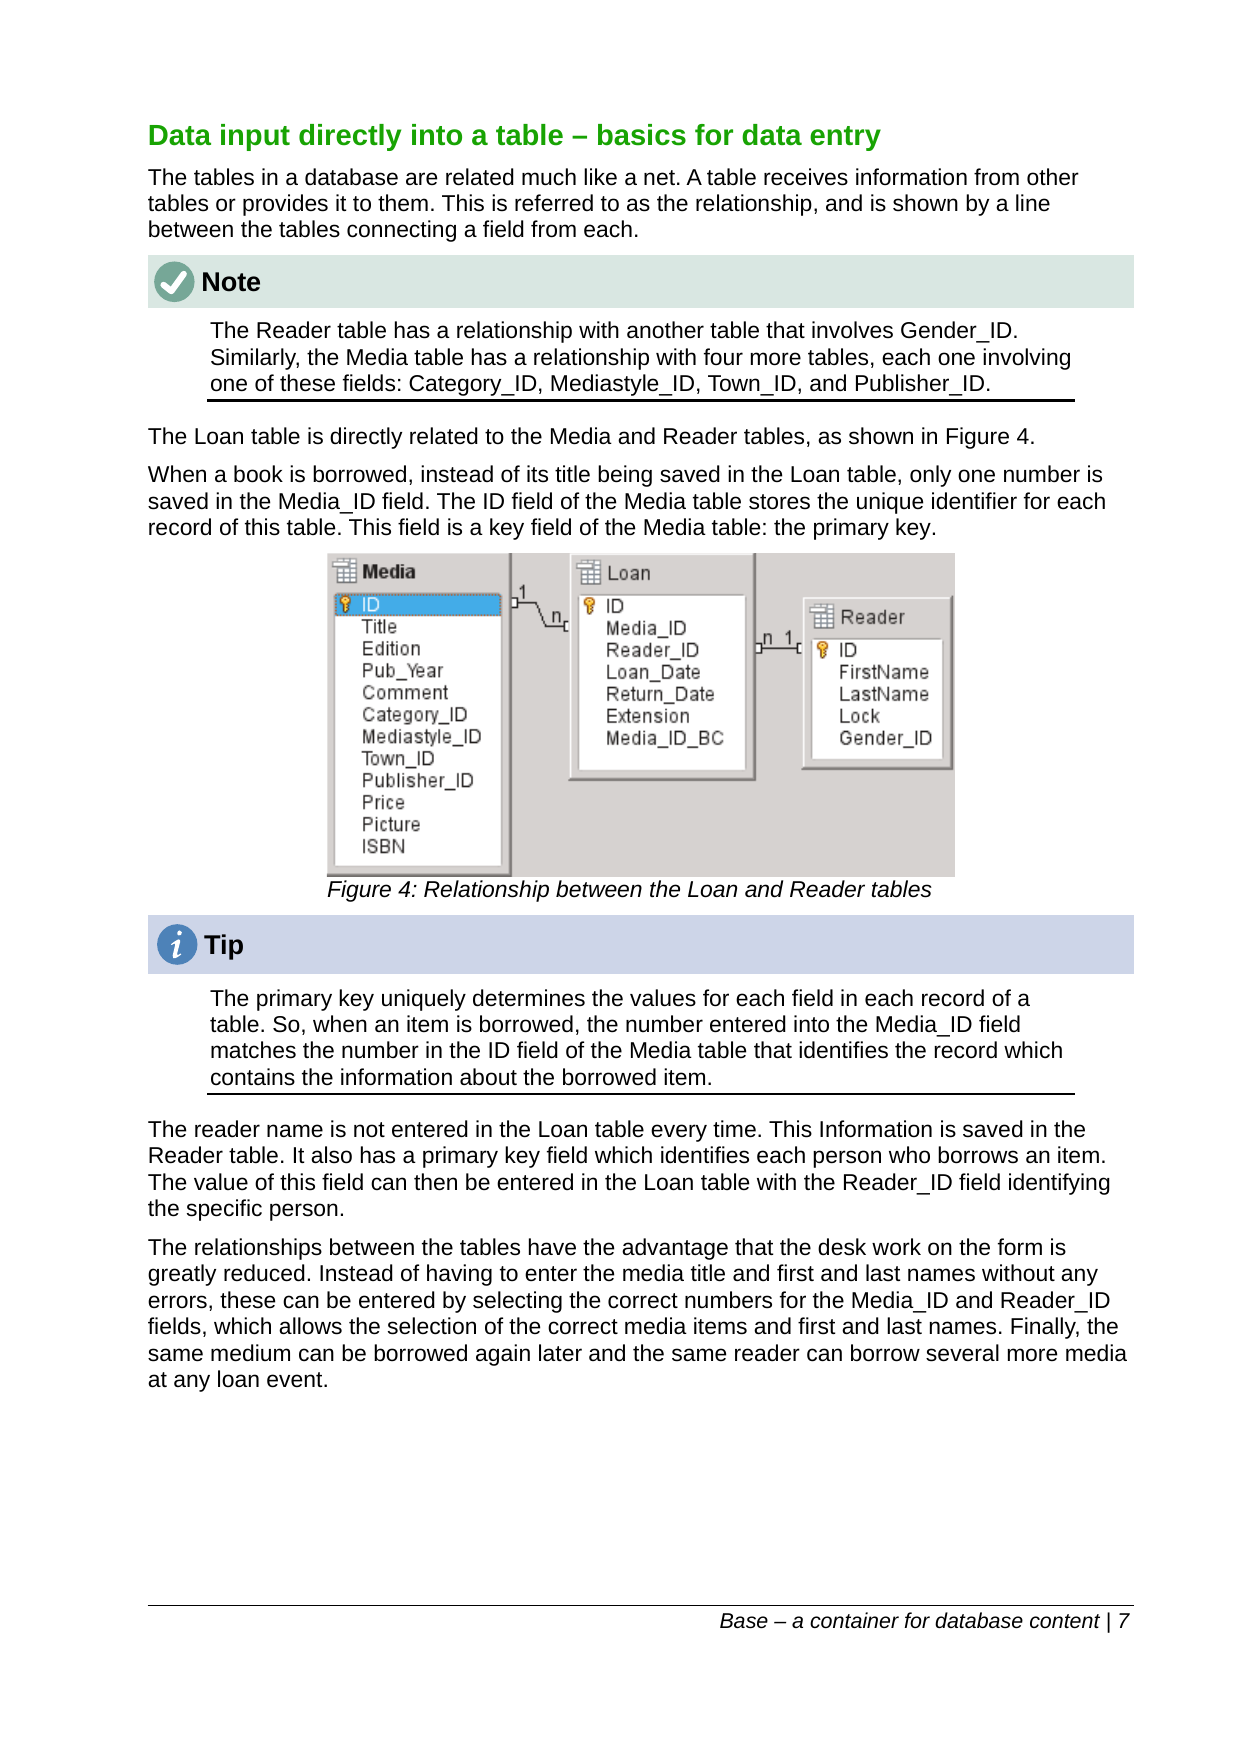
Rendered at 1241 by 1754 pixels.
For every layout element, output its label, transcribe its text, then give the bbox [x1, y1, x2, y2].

text The Loan table is directly related to the Media and Reader tables, as shown in Figure 4. [148, 423, 1134, 449]
subtitle Data input directly into a table – basics for data entry [148, 118, 1134, 152]
text When a book is borrowed, instead of its title being saved in the Loan table, only one number is saved in the Media_ID field. The ID field of the Media table stores the unique identifier for each record of this table. This field is a key field of the Media table: the primary key. [148, 461, 1134, 541]
text The tables in a database are related much like a net. A table receives information from other tables or provides it to them. This is referred to as the relationship, and is shown by a line between the tables connecting a field from each. [148, 163, 1134, 242]
text The relationships between the tables have the advantage that the desk work on the form is greatly reduced. Instead of having to enter the media title and first and last names without any errors, these can be entered by selecting the correct numbers for the Media_ID and Reader_ID fields, which allows the selection of the correct media items and first and last names. Finally, the same medium can be borrowed again later and the same reader can borrow several more media at any loan event. [148, 1234, 1134, 1392]
subtitle Tip [148, 915, 1134, 974]
subtitle Note [148, 255, 1134, 308]
text The primary key uniquely determines the values for each field in each record of a table. So, when an item is borrowed, the number entered into the Media_ID field matches the number in the ID field of the Media table that identifies the record which contains the information about the borrowed item. [207, 982, 1075, 1093]
text Figure 4: Relationship between the Loan and Reader tables [327, 877, 955, 903]
text The reader name is not entered in the Loan table every time. This Information is saved in the Reader table. It also has a primary key field which identifies each person who borrows an item. The value of this field can then be entered in the Loan table with the Reader_ID field identifying the specific person. [148, 1116, 1134, 1222]
text The Reader table has a relationship with another table that involves Gender_ID. Similarly, the Media table has a relationship with four more tables, each one involving one of these fields: Category_ID, Mediastyle_ID, Town_ID, and Publisher_ID. [207, 314, 1075, 399]
picture [326, 553, 955, 877]
